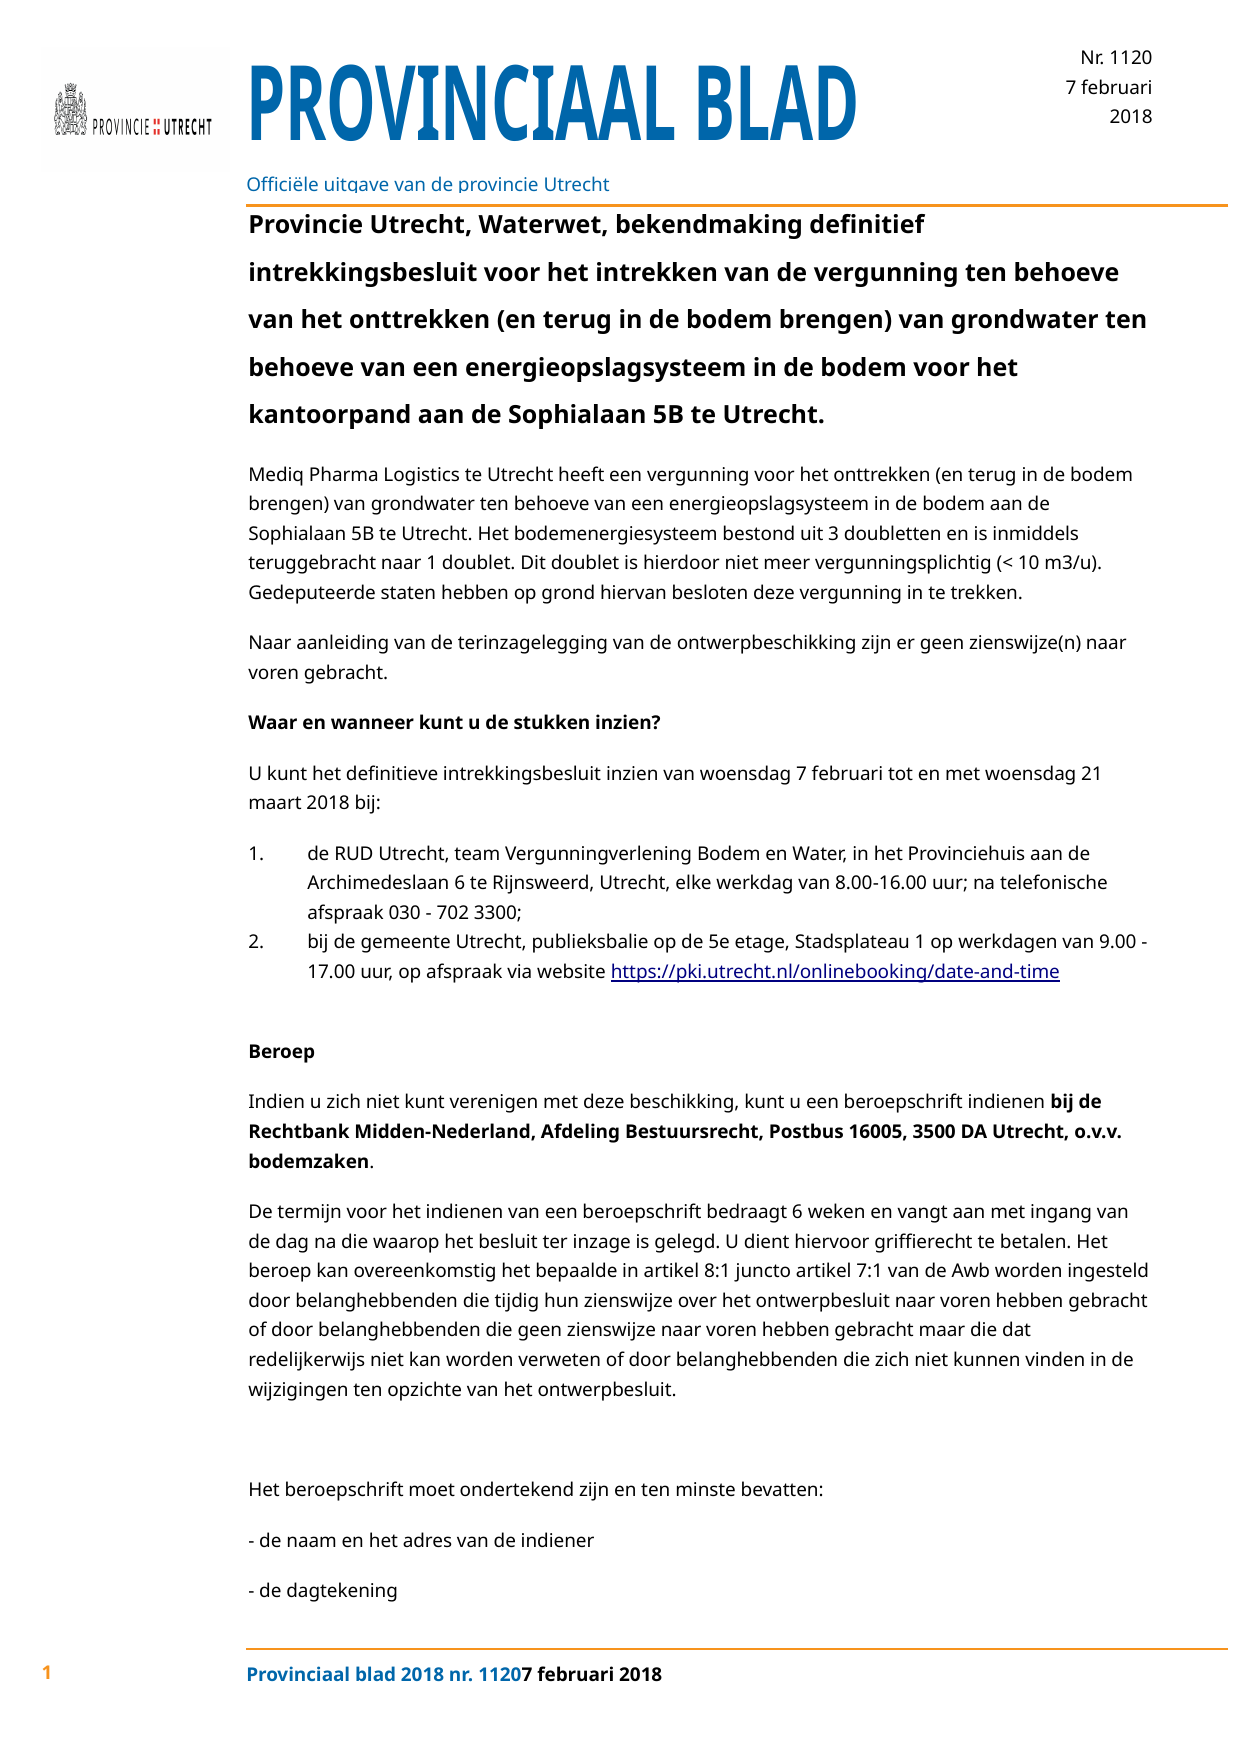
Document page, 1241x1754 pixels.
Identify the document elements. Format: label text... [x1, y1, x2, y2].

text Mediq Pharma Logistics te Utrecht heeft een vergunning voor het onttrekken (en terug in de bodem brengen) van grondwater ten behoeve van een energieopslagsysteem in de bodem aan de Sophialaan 5B te Utrecht. Het bodemenergiesysteem bestond uit 3 doubletten en is inmiddels teruggebracht naar 1 doublet. Dit doublet is hierdoor niet meer vergunningsplichtig (< 10 m3/u). Gedeputeerde staten hebben op grond hiervan besloten deze vergunning in te trekken. [248, 461, 1152, 605]
text De termijn voor het indienen van een beroepschrift bedraagt 6 weken en vangt aan met ingang van de dag na die waarop het besluit ter inzage is gelegd. U dient hiervoor griffierecht te betalen. Het beroep kan overeenkomstig het bepaalde in artikel 8:1 juncto artikel 7:1 van de Awb worden ingesteld door belanghebbenden die tijdig hun zienswijze over het ontwerpbesluit naar voren hebben gebracht of door belanghebbenden die geen zienswijze naar voren hebben gebracht maar die dat redelijkerwijs niet kan worden verweten of door belanghebbenden die zich niet kunnen vinden in de wijzigingen ten opzichte van het ontwerpbesluit. [248, 1198, 1152, 1401]
text U kunt het definitieve intrekkingsbesluit inzien van woensdag 7 februari tot en met woensdag 21 maart 2018 bij: [248, 760, 1152, 815]
text Indien u zich niet kunt verenigen met deze beschikking, kunt u een beroepschrift indienen bij de Rechtbank Midden-Nederland, Afdeling Bestuursrecht, Postbus 16005, 3500 DA Utrecht, o.v.v. bodemzaken. [248, 1089, 1152, 1173]
text Waar en wanneer kunt u de stukken inzien? [248, 709, 1152, 735]
list de RUD Utrecht, team Vergunningverlening Bodem en Water, in het Provinciehuis aan de Archimedeslaan 6 te Rijnsweerd, Utrecht, elke werkdag van 8.00‑16.00 uur; na telefonische afspraak 030 - 702 3300; [248, 840, 1152, 925]
text Het beroepschrift moet ondertekend zijn en ten minste bevatten: [248, 1477, 1152, 1502]
text Naar aanleiding van de terinzagelegging van de ontwerpbeschikking zijn er geen zienswijze(n) naar voren gebracht. [248, 629, 1152, 685]
text - de dagtekening [248, 1577, 1152, 1603]
text Provincie Utrecht, Waterwet, bekendmaking definitief intrekkingsbesluit voor het intrekken van de vergunning ten behoeve van het onttrekken (en terug in de bodem brengen) van grondwater ten behoeve van een energieopslagsysteem in de bodem voor het kantoorpand aan de Sophialaan 5B te Utrecht. [248, 207, 1152, 431]
text - de naam en het adres van de indiener [248, 1527, 1152, 1553]
list bij de gemeente Utrecht, publieksbalie op de 5e etage, Stadsplateau 1 op werkdagen van 9.00 - 17.00 uur, op afspraak via website https://pki.utrecht.nl/onlinebooking/date-and-time [248, 929, 1152, 984]
picture [41, 47, 231, 172]
text Beroep [248, 1038, 1152, 1064]
